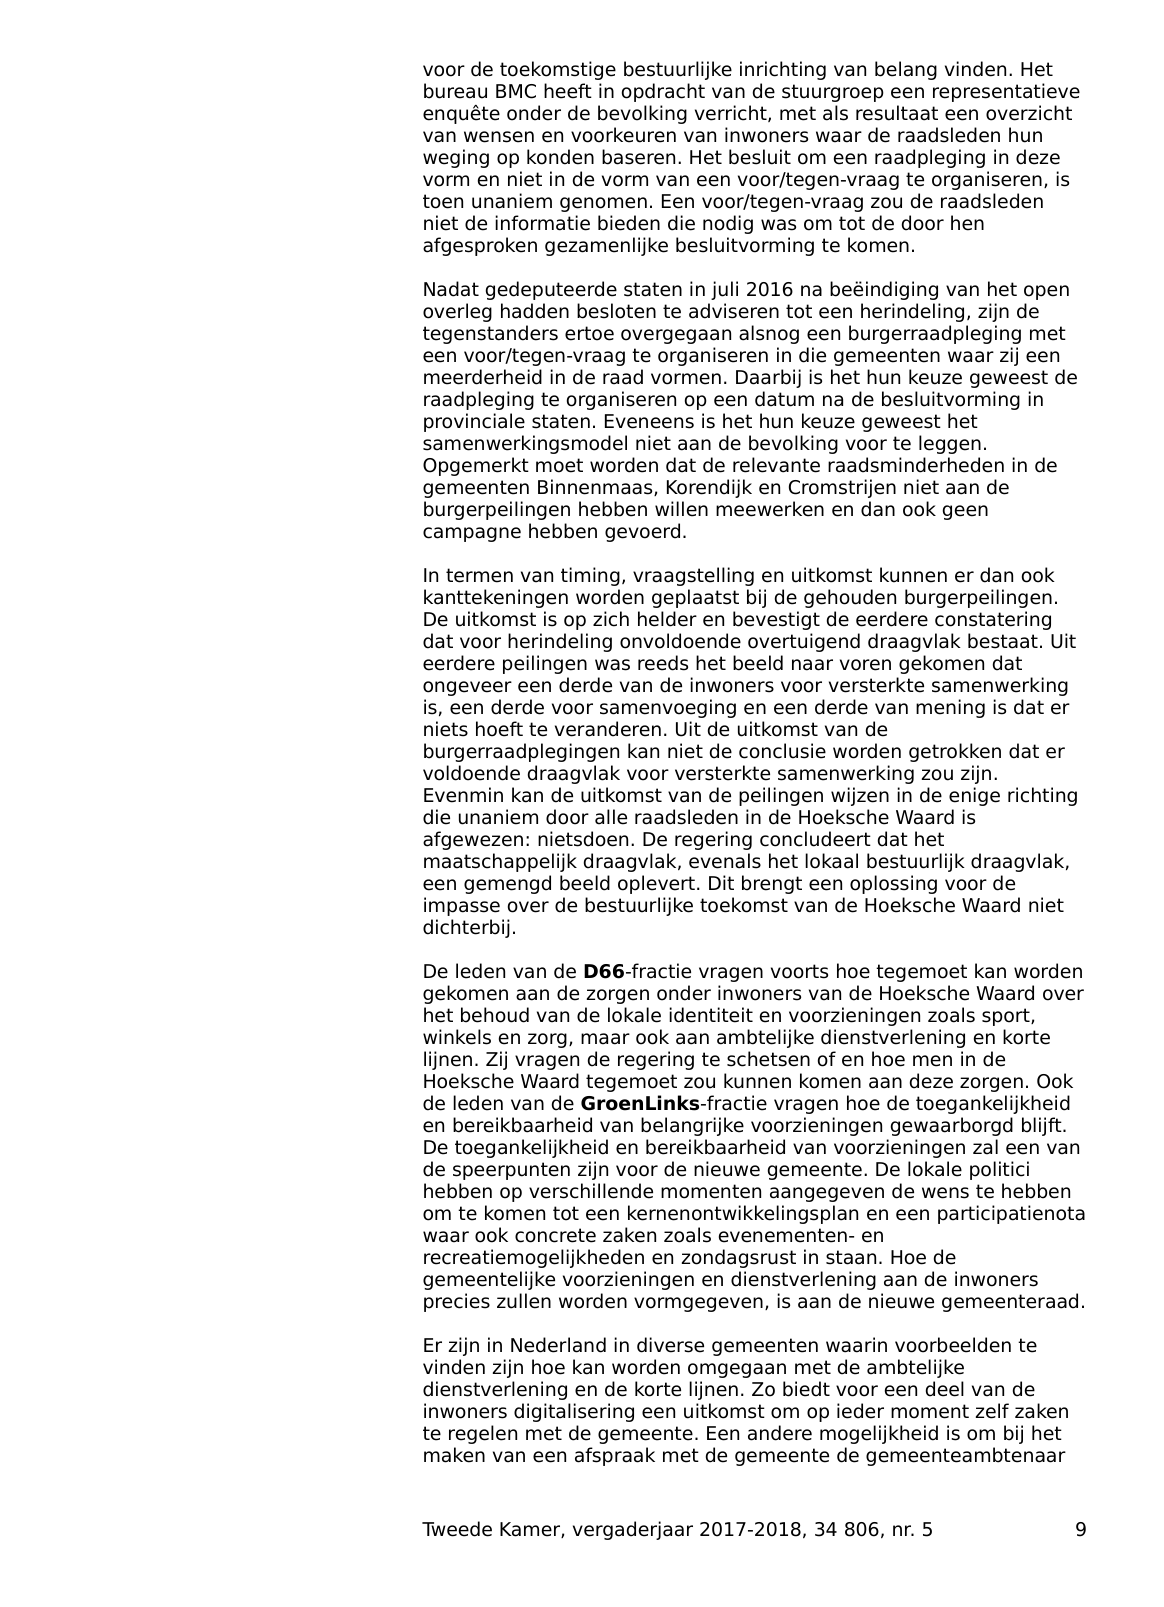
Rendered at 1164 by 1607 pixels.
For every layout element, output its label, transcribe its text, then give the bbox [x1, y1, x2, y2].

text voor de toekomstige bestuurlijke inrichting van belang vinden. Het bureau BMC heeft in opdracht van de stuurgroep een representatieve enquête onder de bevolking verricht, met als resultaat een overzicht van wensen en voorkeuren van inwoners waar de raadsleden hun weging op konden baseren. Het besluit om een raadpleging in deze vorm en niet in de vorm van een voor/tegen-vraag te organiseren, is toen unaniem genomen. Een voor/tegen-vraag zou de raadsleden niet de informatie bieden die nodig was om tot de door hen afgesproken gezamenlijke besluitvorming te komen. [422, 59, 1087, 257]
text Er zijn in Nederland in diverse gemeenten waarin voorbeelden te vinden zijn hoe kan worden omgegaan met de ambtelijke dienstverlening en de korte lijnen. Zo biedt voor een deel van de inwoners digitalisering een uitkomst om op ieder moment zelf zaken te regelen met de gemeente. Een andere mogelijkheid is om bij het maken van een afspraak met de gemeente de gemeenteambtenaar [422, 1335, 1087, 1467]
text De leden van de D66-fractie vragen voorts hoe tegemoet kan worden gekomen aan de zorgen onder inwoners van de Hoeksche Waard over het behoud van de lokale identiteit en voorzieningen zoals sport, winkels en zorg, maar ook aan ambtelijke dienstverlening en korte lijnen. Zij vragen de regering te schetsen of en hoe men in de Hoeksche Waard tegemoet zou kunnen komen aan deze zorgen. Ook de leden van de GroenLinks-fractie vragen hoe de toegankelijkheid en bereikbaarheid van belangrijke voorzieningen gewaarborgd blijft. De toegankelijkheid en bereikbaarheid van voorzieningen zal een van de speerpunten zijn voor de nieuwe gemeente. De lokale politici hebben op verschillende momenten aangegeven de wens te hebben om te komen tot een kernenontwikkelingsplan en een participatienota waar ook concrete zaken zoals evenementen- en recreatiemogelijkheden en zondagsrust in staan. Hoe de gemeentelijke voorzieningen en dienstverlening aan de inwoners precies zullen worden vormgegeven, is aan de nieuwe gemeenteraad. [422, 961, 1087, 1312]
text Nadat gedeputeerde staten in juli 2016 na beëindiging van het open overleg hadden besloten te adviseren tot een herindeling, zijn de tegenstanders ertoe overgegaan alsnog een burgerraadpleging met een voor/tegen-vraag te organiseren in die gemeenten waar zij een meerderheid in de raad vormen. Daarbij is het hun keuze geweest de raadpleging te organiseren op een datum na de besluitvorming in provinciale staten. Eveneens is het hun keuze geweest het samenwerkingsmodel niet aan de bevolking voor te leggen. Opgemerkt moet worden dat de relevante raadsminderheden in de gemeenten Binnenmaas, Korendijk en Cromstrijen niet aan de burgerpeilingen hebben willen meewerken en dan ook geen campagne hebben gevoerd. [422, 279, 1087, 543]
text In termen van timing, vraagstelling en uitkomst kunnen er dan ook kanttekeningen worden geplaatst bij de gehouden burgerpeilingen. De uitkomst is op zich helder en bevestigt de eerdere constatering dat voor herindeling onvoldoende overtuigend draagvlak bestaat. Uit eerdere peilingen was reeds het beeld naar voren gekomen dat ongeveer een derde van de inwoners voor versterkte samenwerking is, een derde voor samenvoeging en een derde van mening is dat er niets hoeft te veranderen. Uit de uitkomst van de burgerraadplegingen kan niet de conclusie worden getrokken dat er voldoende draagvlak voor versterkte samenwerking zou zijn. Evenmin kan de uitkomst van de peilingen wijzen in de enige richting die unaniem door alle raadsleden in de Hoeksche Waard is afgewezen: nietsdoen. De regering concludeert dat het maatschappelijk draagvlak, evenals het lokaal bestuurlijk draagvlak, een gemengd beeld oplevert. Dit brengt een oplossing voor de impasse over de bestuurlijke toekomst van de Hoeksche Waard niet dichterbij. [422, 565, 1087, 939]
